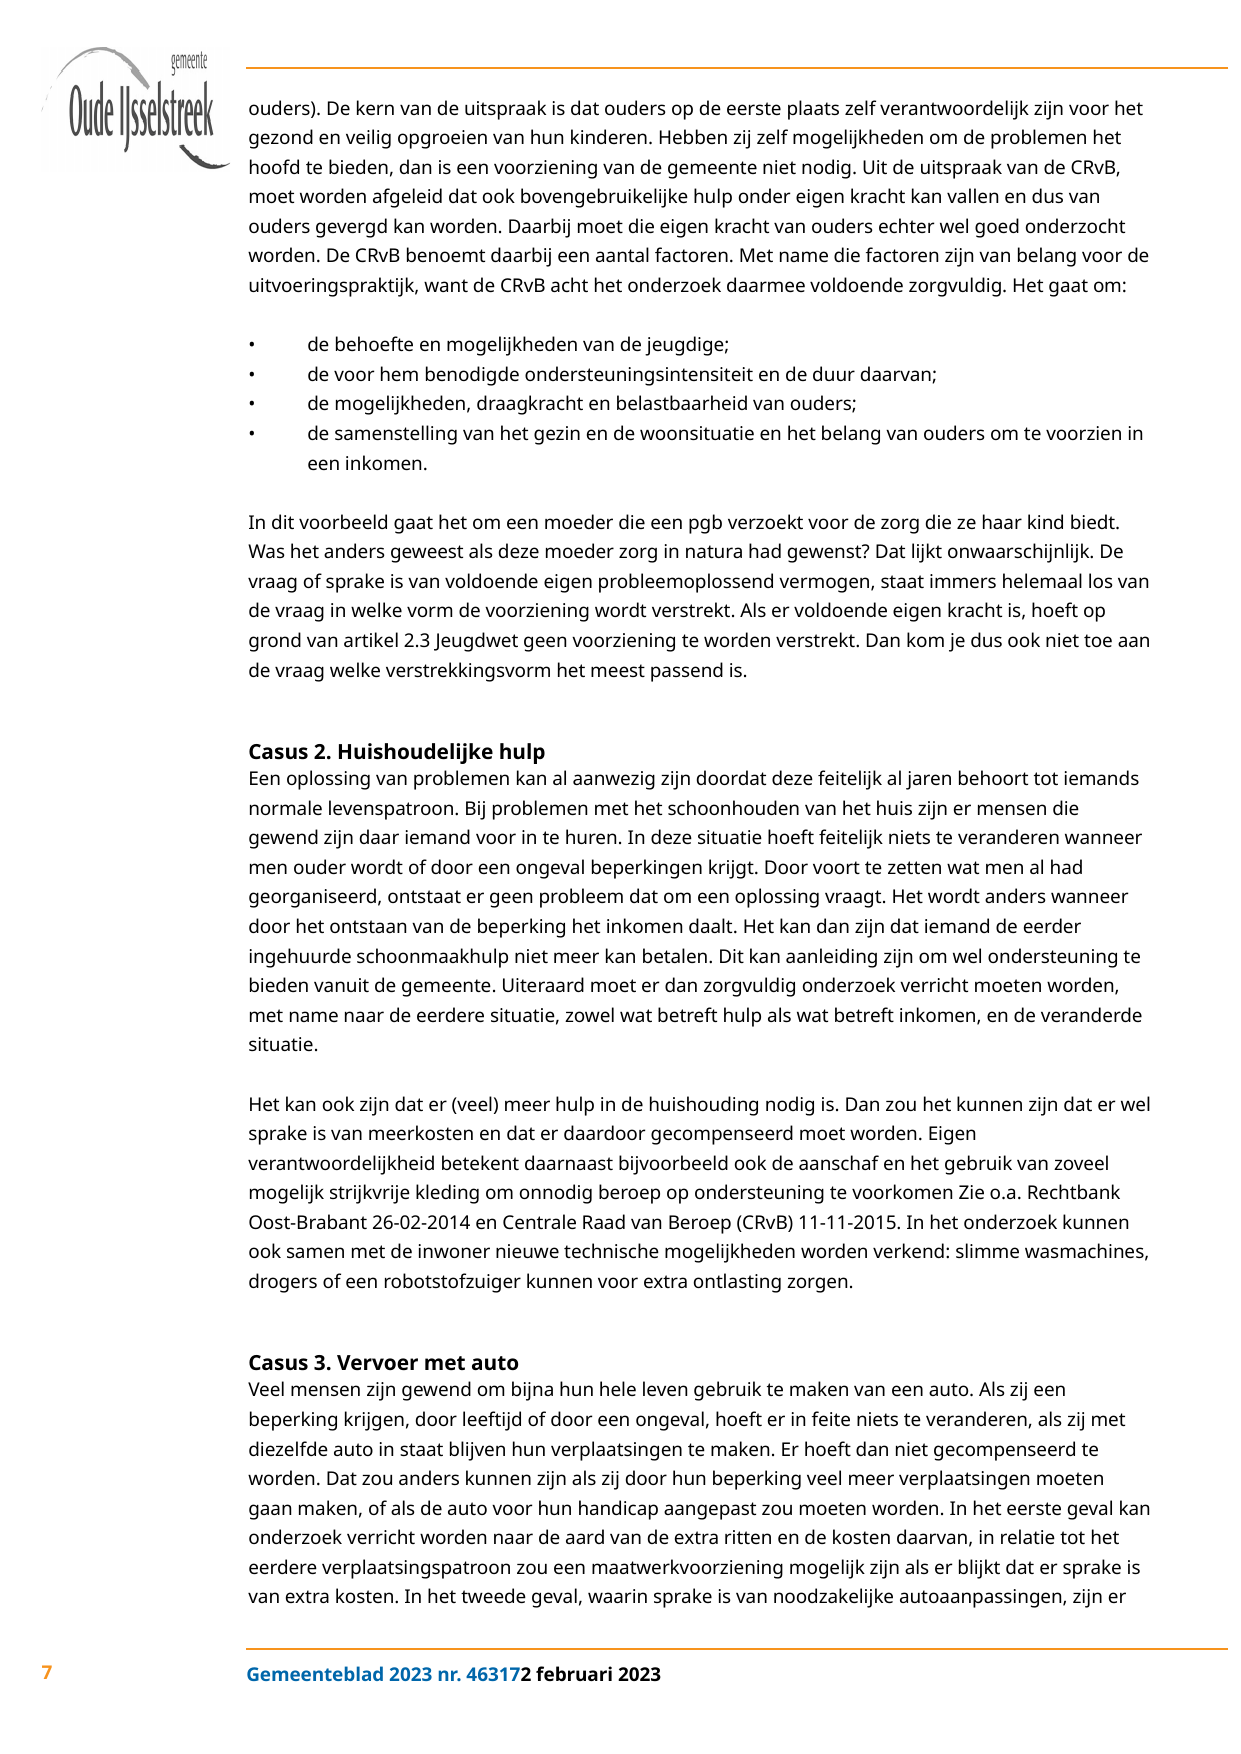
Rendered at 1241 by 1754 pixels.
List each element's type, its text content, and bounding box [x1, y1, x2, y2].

text Casus 3. Vervoer met auto [248, 1348, 1152, 1377]
list de behoefte en mogelijkheden van de jeugdige; [248, 331, 1152, 357]
text ouders). De kern van de uitspraak is dat ouders op de eerste plaats zelf verantwoordelijk zijn voor het gezond en veilig opgroeien van hun kinderen. Hebben zij zelf mogelijkheden om de problemen het hoofd te bieden, dan is een voorziening van de gemeente niet nodig. Uit de uitspraak van de CRvB, moet worden afgeleid dat ook bovengebruikelijke hulp onder eigen kracht kan vallen en dus van ouders gevergd kan worden. Daarbij moet die eigen kracht van ouders echter wel goed onderzocht worden. De CRvB benoemt daarbij een aantal factoren. Met name die factoren zijn van belang voor de uitvoeringspraktijk, want de CRvB acht het onderzoek daarmee voldoende zorgvuldig. Het gaat om: [248, 95, 1152, 298]
picture [41, 47, 231, 172]
text Een oplossing van problemen kan al aanwezig zijn doordat deze feitelijk al jaren behoort tot iemands normale levenspatroon. Bij problemen met het schoonhouden van het huis zijn er mensen die gewend zijn daar iemand voor in te huren. In deze situatie hoeft feitelijk niets te veranderen wanneer men ouder wordt of door een ongeval beperkingen krijgt. Door voort te zetten wat men al had georganiseerd, ontstaat er geen probleem dat om een oplossing vraagt. Het wordt anders wanneer door het ontstaan van de beperking het inkomen daalt. Het kan dan zijn dat iemand de eerder ingehuurde schoonmaakhulp niet meer kan betalen. Dit kan aanleiding zijn om wel ondersteuning te bieden vanuit de gemeente. Uiteraard moet er dan zorgvuldig onderzoek verricht moeten worden, met name naar de eerdere situatie, zowel wat betreft hulp als wat betreft inkomen, en de veranderde situatie. [248, 765, 1152, 1057]
text Casus 2. Huishoudelijke hulp [248, 737, 1152, 765]
list de voor hem benodigde ondersteuningsintensiteit en de duur daarvan; [248, 361, 1152, 387]
list de mogelijkheden, draagkracht en belastbaarheid van ouders; [248, 391, 1152, 416]
text In dit voorbeeld gaat het om een moeder die een pgb verzoekt voor de zorg die ze haar kind biedt. Was het anders geweest als deze moeder zorg in natura had gewenst? Dat lijkt onwaarschijnlijk. De vraag of sprake is van voldoende eigen probleemoplossend vermogen, staat immers helemaal los van de vraag in welke vorm de voorziening wordt verstrekt. Als er voldoende eigen kracht is, hoeft op grond van artikel 2.3 Jeugdwet geen voorziening te worden verstrekt. Dan kom je dus ook niet toe aan de vraag welke verstrekkingsvorm het meest passend is. [248, 509, 1152, 683]
text Het kan ook zijn dat er (veel) meer hulp in de huishouding nodig is. Dan zou het kunnen zijn dat er wel sprake is van meerkosten en dat er daardoor gecompenseerd moet worden. Eigen verantwoordelijkheid betekent daarnaast bijvoorbeeld ook de aanschaf en het gebruik van zoveel mogelijk strijkvrije kleding om onnodig beroep op ondersteuning te voorkomen Zie o.a. Rechtbank Oost-Brabant 26-02-2014 en Centrale Raad van Beroep (CRvB) 11-11-2015. In het onderzoek kunnen ook samen met de inwoner nieuwe technische mogelijkheden worden verkend: slimme wasmachines, drogers of een robotstofzuiger kunnen voor extra ontlasting zorgen. [248, 1091, 1152, 1294]
text Veel mensen zijn gewend om bijna hun hele leven gebruik te maken van een auto. Als zij een beperking krijgen, door leeftijd of door een ongeval, hoeft er in feite niets te veranderen, als zij met diezelfde auto in staat blijven hun verplaatsingen te maken. Er hoeft dan niet gecompenseerd te worden. Dat zou anders kunnen zijn als zij door hun beperking veel meer verplaatsingen moeten gaan maken, of als de auto voor hun handicap aangepast zou moeten worden. In het eerste geval kan onderzoek verricht worden naar de aard van de extra ritten en de kosten daarvan, in relatie tot het eerdere verplaatsingspatroon zou een maatwerkvoorziening mogelijk zijn als er blijkt dat er sprake is van extra kosten. In het tweede geval, waarin sprake is van noodzakelijke autoaanpassingen, zijn er [248, 1377, 1152, 1609]
list de samenstelling van het gezin en de woonsituatie en het belang van ouders om te voorzien in een inkomen. [248, 420, 1152, 476]
